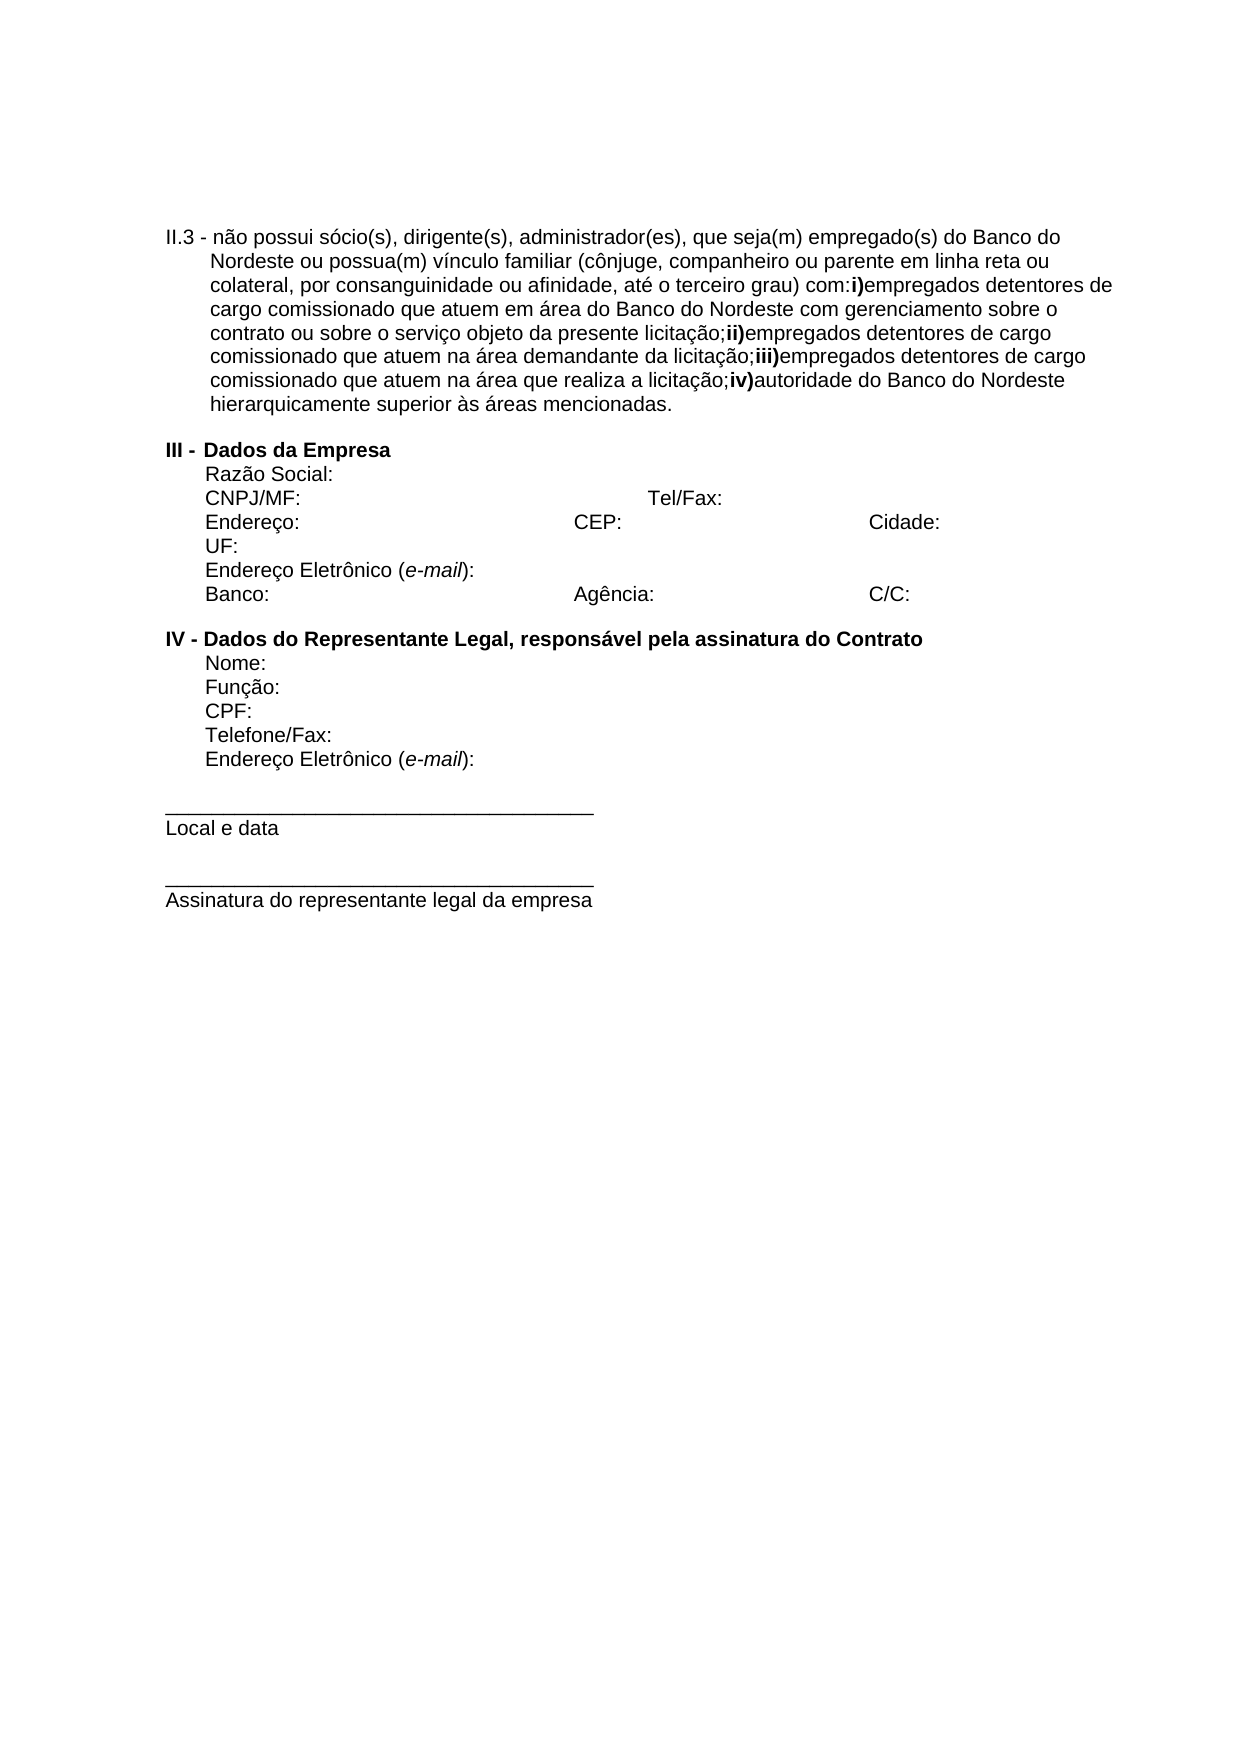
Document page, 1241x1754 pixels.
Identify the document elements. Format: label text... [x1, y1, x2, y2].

text CNPJ/MF: Tel/Fax: [205, 486, 1134, 509]
text UF: [205, 533, 1134, 557]
text IV - Dados do Representante Legal, responsável pela assinatura do Contrato [165, 627, 1134, 651]
text Telefone/Fax: [205, 723, 1134, 747]
text CPF: [205, 699, 1134, 723]
text Assinatura do representante legal da empresa [165, 888, 1134, 912]
text _____________________________________ [165, 864, 1134, 888]
text II.3 - não possui sócio(s), dirigente(s), administrador(es), que seja(m) empregado(s) do Banco do Nordeste ou possua(m) vínculo familiar (cônjuge, companheiro ou parente em linha reta ou colateral, por consanguinidade ou afinidade, até o terceiro grau) com:i)empregados detentores de cargo comissionado que atuem em área do Banco do Nordeste com gerenciamento sobre o contrato ou sobre o serviço objeto da presente licitação;ii)empregados detentores de cargo comissionado que atuem na área demandante da licitação;iii)empregados detentores de cargo comissionado que atuem na área que realiza a licitação;iv)autoridade do Banco do Nordeste hierarquicamente superior às áreas mencionadas. [165, 224, 1134, 416]
text Razão Social: [205, 462, 1134, 486]
text Nome: [205, 651, 1134, 675]
text Banco: Agência: C/C: [205, 581, 1134, 605]
text Endereço Eletrônico (e-mail): [205, 557, 1134, 581]
text Endereço Eletrônico (e-mail): [205, 747, 1134, 771]
text III - Dados da Empresa [165, 438, 1134, 462]
text Função: [205, 675, 1134, 699]
text Endereço: CEP: Cidade: [205, 509, 1134, 533]
text _____________________________________ [165, 792, 1134, 816]
text Local e data [165, 816, 1134, 840]
